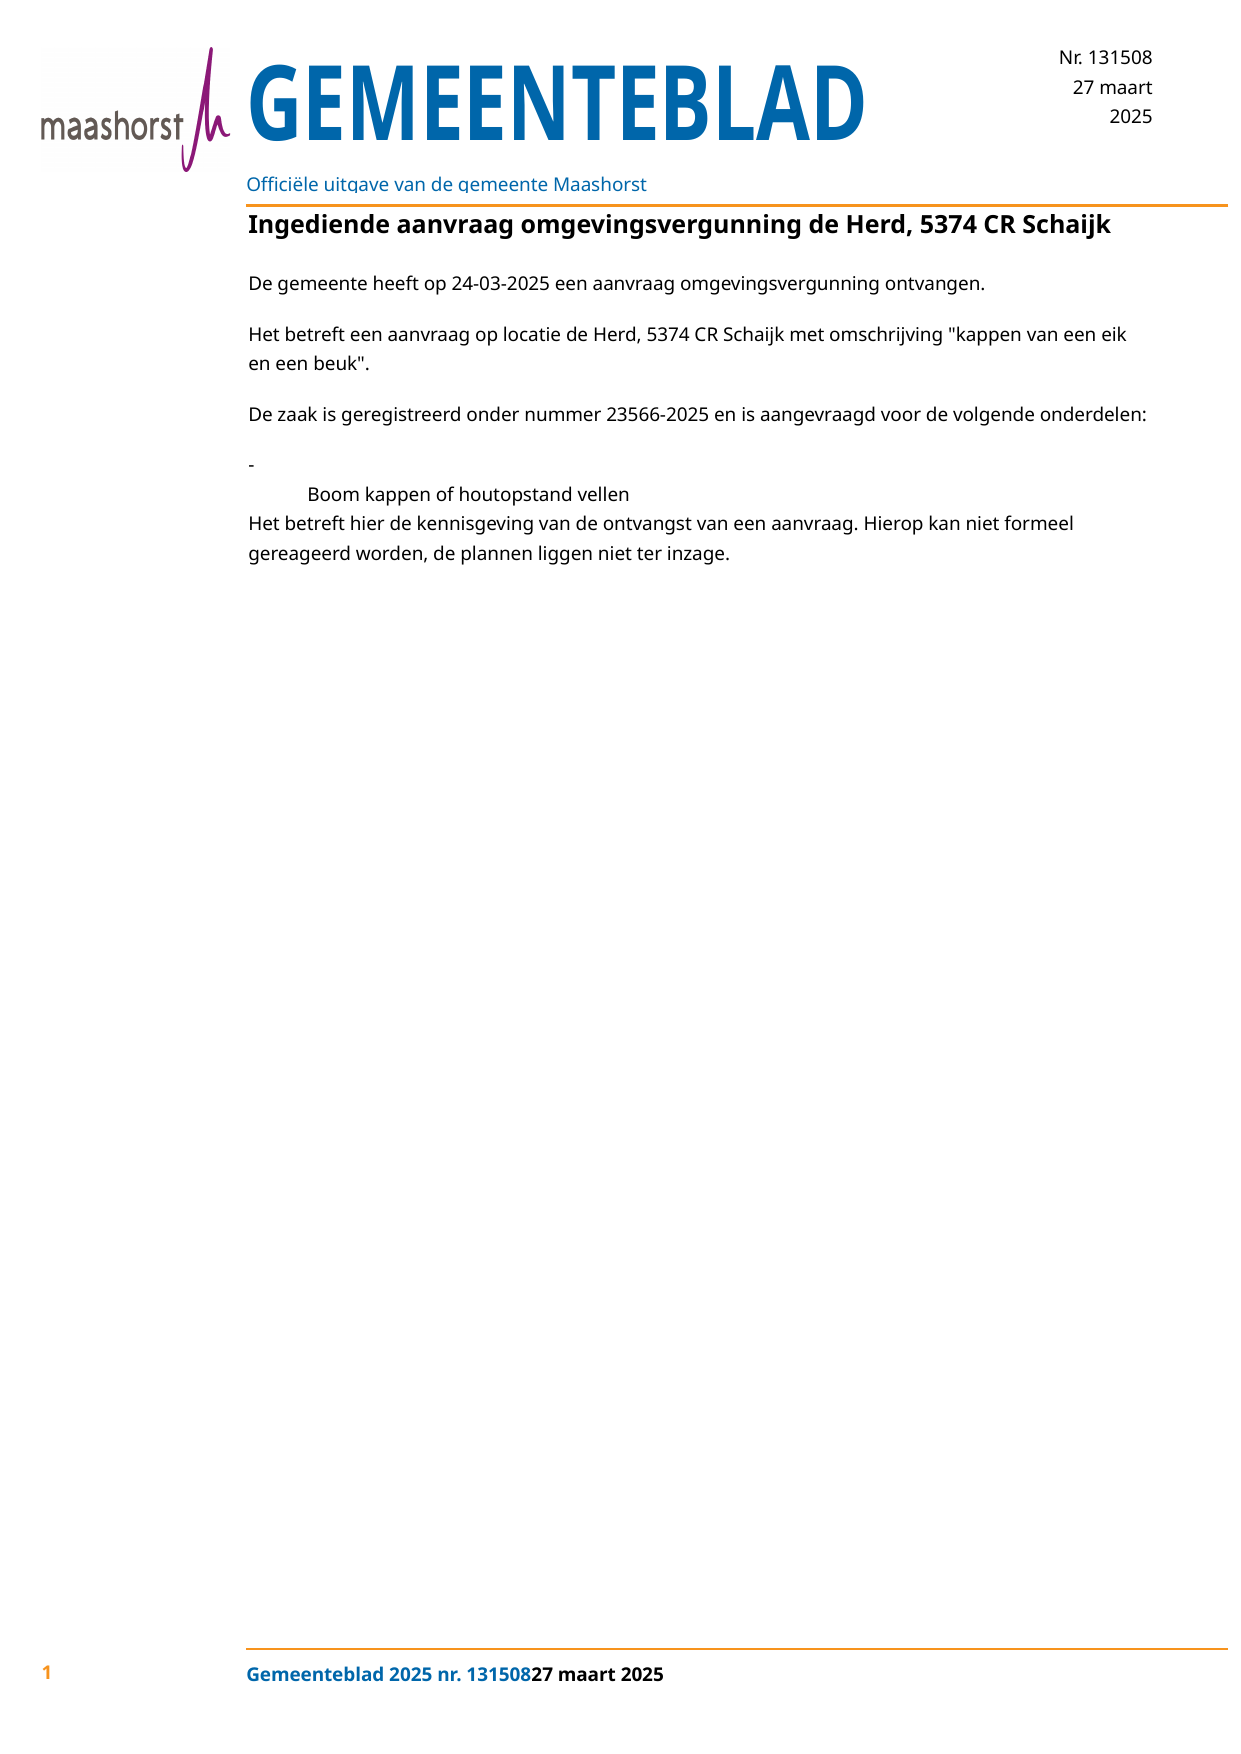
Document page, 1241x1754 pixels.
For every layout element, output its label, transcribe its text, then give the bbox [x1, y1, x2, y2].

text Het betreft hier de kennisgeving van de ontvangst van een aanvraag. Hierop kan niet formeel gereageerd worden, de plannen liggen niet ter inzage. [248, 510, 1152, 566]
text De zaak is geregistreerd onder nummer 23566-2025 en is aangevraagd voor de volgende onderdelen: [248, 401, 1152, 426]
list Boom kappen of houtopstand vellen [248, 481, 1152, 506]
text Ingediende aanvraag omgevingsvergunning de Herd, 5374 CR Schaijk [248, 207, 1152, 241]
text De gemeente heeft op 24-03-2025 een aanvraag omgevingsvergunning ontvangen. [248, 270, 1152, 296]
text Het betreft een aanvraag op locatie de Herd, 5374 CR Schaijk met omschrijving "kappen van een eik en een beuk". [248, 321, 1152, 376]
picture [41, 47, 231, 172]
